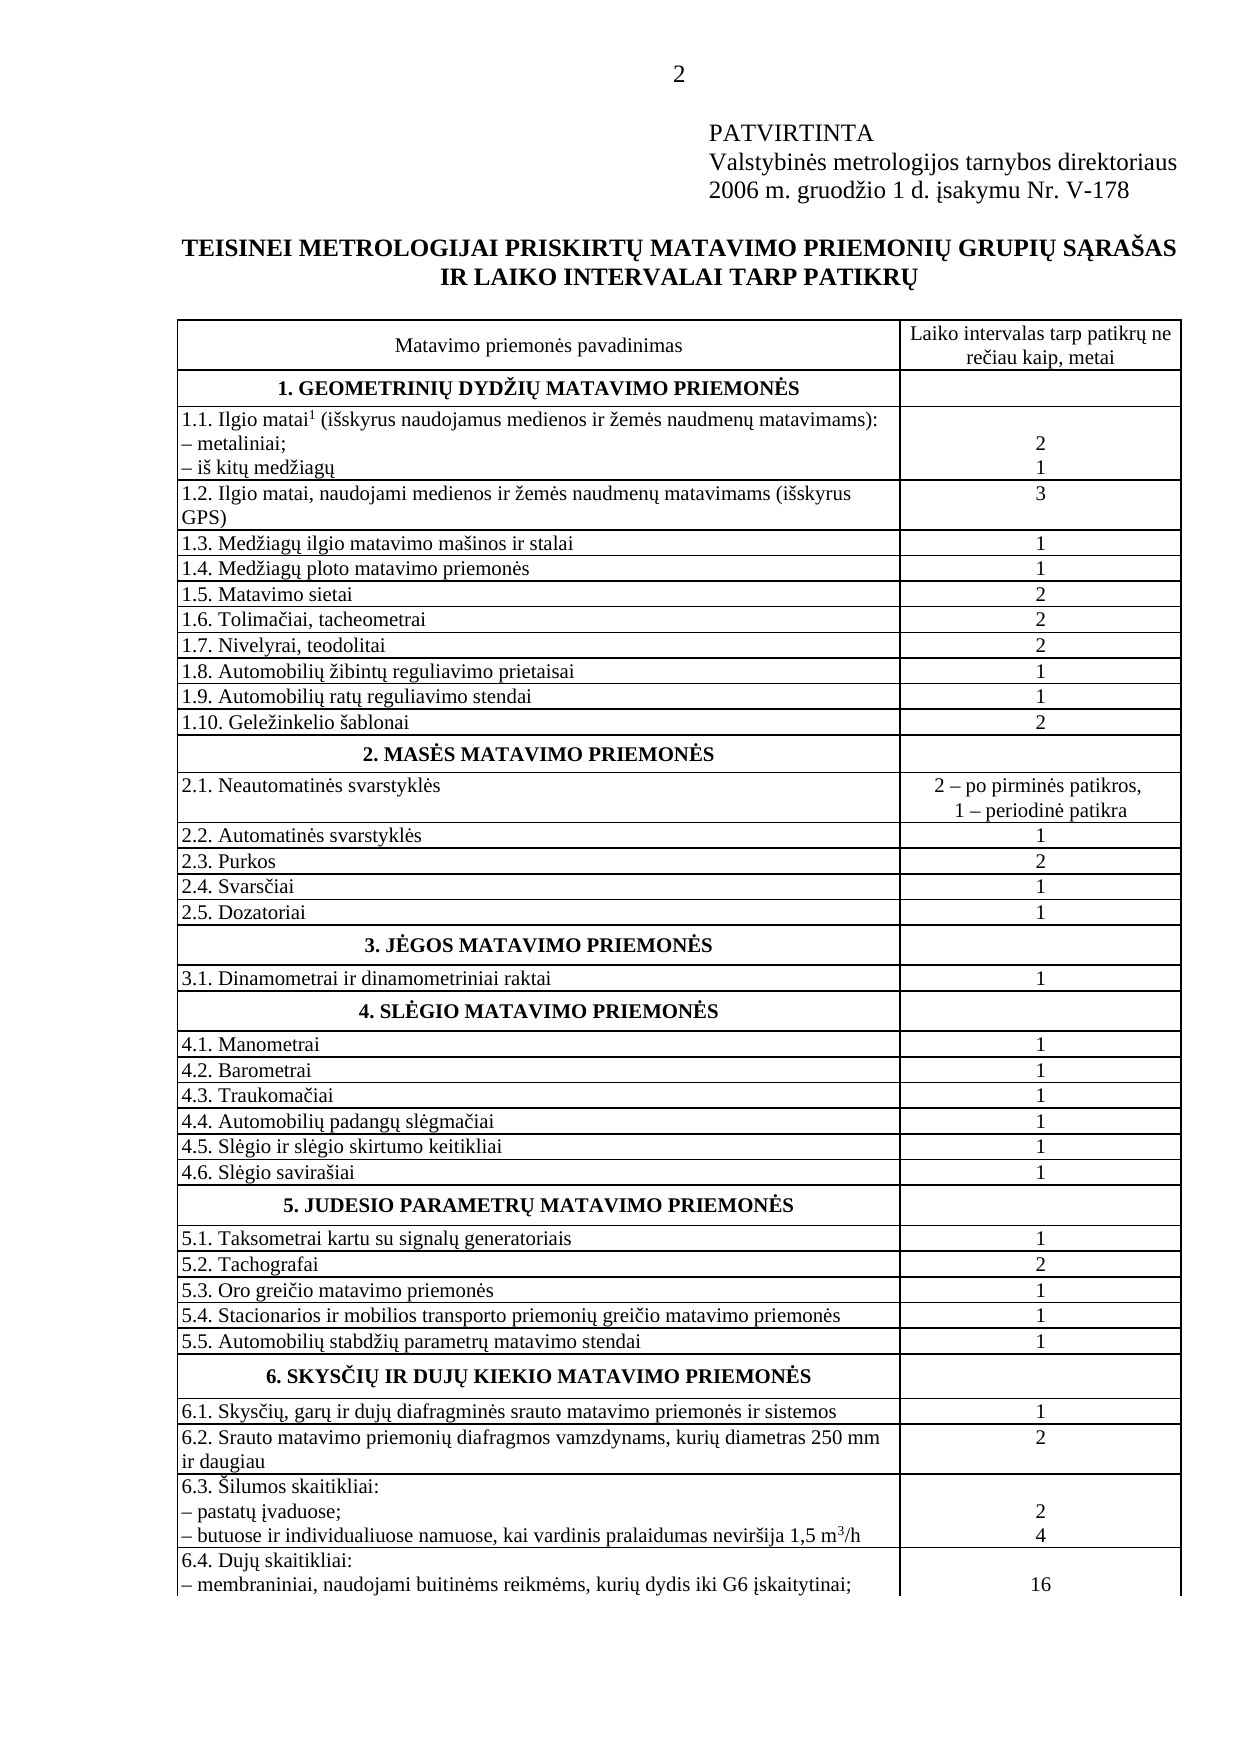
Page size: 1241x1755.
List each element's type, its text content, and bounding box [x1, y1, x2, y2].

table_cell 1.1. Ilgio matai1 (išskyrus naudojamus medienos ir žemės naudmenų matavimams): [178, 407, 899, 431]
table_cell 4.4. Automobilių padangų slėgmačiai [178, 1109, 899, 1133]
text Valstybinės metrologijos tarnybos direktoriaus [177, 147, 1181, 176]
table_cell 1 [901, 659, 1180, 683]
table_cell 6.3. Šilumos skaitikliai: [178, 1475, 899, 1498]
table_cell 4.6. Slėgio savirašiai [178, 1160, 899, 1184]
table_cell [901, 407, 1180, 431]
table_cell 1.8. Automobilių žibintų reguliavimo prietaisai [178, 659, 899, 683]
table_cell [901, 1548, 1180, 1572]
table_cell 1 [901, 1058, 1180, 1082]
table_cell 1 [901, 556, 1180, 580]
table_cell 2 [901, 1499, 1180, 1523]
table_cell 1.6. Tolimačiai, tacheometrai [178, 607, 899, 631]
table_cell – metaliniai; [178, 431, 899, 455]
table_cell 1 [901, 684, 1180, 708]
table_cell 16 [901, 1572, 1180, 1596]
table_cell 3.1. Dinamometrai ir dinamometriniai raktai [178, 966, 899, 990]
table_cell 1.10. Geležinkelio šablonai [178, 710, 899, 734]
table_cell 1 [901, 1278, 1180, 1302]
table_cell – butuose ir individualiuose namuose, kai vardinis pralaidumas neviršija 1,5 m3/h [178, 1523, 899, 1547]
table_cell 2 [901, 1425, 1180, 1473]
table_cell 1 [901, 1083, 1180, 1107]
table_cell 5.3. Oro greičio matavimo priemonės [178, 1278, 899, 1302]
table_cell [901, 1475, 1180, 1498]
table_cell – membraniniai, naudojami buitinėms reikmėms, kurių dydis iki G6 įskaitytinai; [178, 1572, 899, 1596]
table_cell 6.1. Skysčių, garų ir dujų diafragminės srauto matavimo priemonės ir sistemos [178, 1399, 899, 1423]
table_cell 1 [901, 1399, 1180, 1423]
table_cell 1 [901, 900, 1180, 924]
table_cell 1 [901, 1329, 1180, 1353]
table_cell 2 [901, 710, 1180, 734]
table_cell 4 [901, 1523, 1180, 1547]
table_cell 1.3. Medžiagų ilgio matavimo mašinos ir stalai [178, 531, 899, 554]
table_cell 1 [901, 531, 1180, 554]
table_cell [901, 992, 1180, 1030]
table_cell 2.1. Neautomatinės svarstyklės [178, 773, 899, 822]
table_cell 3. JĖGOS MATAVIMO PRIEMONĖS [178, 926, 899, 964]
table_cell 2.2. Automatinės svarstyklės [178, 823, 899, 847]
table_cell 2.4. Svarsčiai [178, 875, 899, 898]
table_cell 4. SLĖGIO MATAVIMO PRIEMONĖS [178, 992, 899, 1030]
table_cell 5.4. Stacionarios ir mobilios transporto priemonių greičio matavimo priemonės [178, 1303, 899, 1327]
table_cell 1 [901, 1160, 1180, 1184]
table_cell 2 [901, 633, 1180, 657]
table_cell 1.5. Matavimo sietai [178, 582, 899, 606]
table_cell 2 [901, 431, 1180, 455]
table_cell [901, 736, 1180, 772]
table_cell 1 [901, 823, 1180, 847]
table_cell 1 [901, 1226, 1180, 1250]
table_cell 1.2. Ilgio matai, naudojami medienos ir žemės naudmenų matavimams (išskyrus GPS) [178, 481, 899, 529]
table_cell 5.5. Automobilių stabdžių parametrų matavimo stendai [178, 1329, 899, 1353]
table_cell 1 [901, 1109, 1180, 1133]
text 2006 m. gruodžio 1 d. įsakymu Nr. V-178 [177, 176, 1181, 204]
table_cell [901, 371, 1180, 406]
table_cell – iš kitų medžiagų [178, 455, 899, 479]
table_cell 4.5. Slėgio ir slėgio skirtumo keitikliai [178, 1135, 899, 1158]
table_header Laiko intervalas tarp patikrų ne rečiau kaip, metai [901, 321, 1180, 369]
table_cell 1 [901, 966, 1180, 990]
table_cell [901, 926, 1180, 964]
table_cell 2. MASĖS MATAVIMO PRIEMONĖS [178, 736, 899, 772]
table_cell 1 [901, 1032, 1180, 1056]
table_cell 1 [901, 875, 1180, 898]
table_cell 6.2. Srauto matavimo priemonių diafragmos vamzdynams, kurių diametras 250 mm ir daugiau [178, 1425, 899, 1473]
table_cell – pastatų įvaduose; [178, 1499, 899, 1523]
table_cell 6.4. Dujų skaitikliai: [178, 1548, 899, 1572]
table_cell 1.4. Medžiagų ploto matavimo priemonės [178, 556, 899, 580]
table_cell 1 [901, 1135, 1180, 1158]
table_cell 4.2. Barometrai [178, 1058, 899, 1082]
table_cell 2 [901, 1252, 1180, 1276]
table_cell 3 [901, 481, 1180, 529]
table_cell 1 [901, 455, 1180, 479]
table_cell [901, 1186, 1180, 1225]
table_cell 4.1. Manometrai [178, 1032, 899, 1056]
table_cell 5. JUDESIO PARAMETRŲ MATAVIMO PRIEMONĖS [178, 1186, 899, 1225]
text TEISINEI METROLOGIJAI PRISKIRTŲ MATAVIMO PRIEMONIŲ GRUPIŲ SĄRAŠAS IR LAIKO INTERVALAI TARP PATIKRŲ [177, 233, 1181, 291]
table_cell 2.3. Purkos [178, 849, 899, 873]
table_cell 1 [901, 1303, 1180, 1327]
table_cell 4.3. Traukomačiai [178, 1083, 899, 1107]
table_cell 1. GEOMETRINIŲ DYDŽIŲ MATAVIMO PRIEMONĖS [178, 371, 899, 406]
table_cell 1.7. Nivelyrai, teodolitai [178, 633, 899, 657]
table_cell 1.9. Automobilių ratų reguliavimo stendai [178, 684, 899, 708]
table_cell [901, 1355, 1180, 1398]
table_header Matavimo priemonės pavadinimas [178, 321, 899, 369]
table_cell 2 [901, 607, 1180, 631]
table_cell 2 [901, 582, 1180, 606]
table_cell 6. SKYSČIŲ IR DUJŲ KIEKIO MATAVIMO PRIEMONĖS [178, 1355, 899, 1398]
text PATVIRTINTA [709, 118, 1181, 147]
table_cell 5.1. Taksometrai kartu su signalų generatoriais [178, 1226, 899, 1250]
table_cell 2 – po pirminės patikros, 1 – periodinė patikra [901, 773, 1180, 822]
table_cell 2 [901, 849, 1180, 873]
table_cell 5.2. Tachografai [178, 1252, 899, 1276]
table_cell 2.5. Dozatoriai [178, 900, 899, 924]
